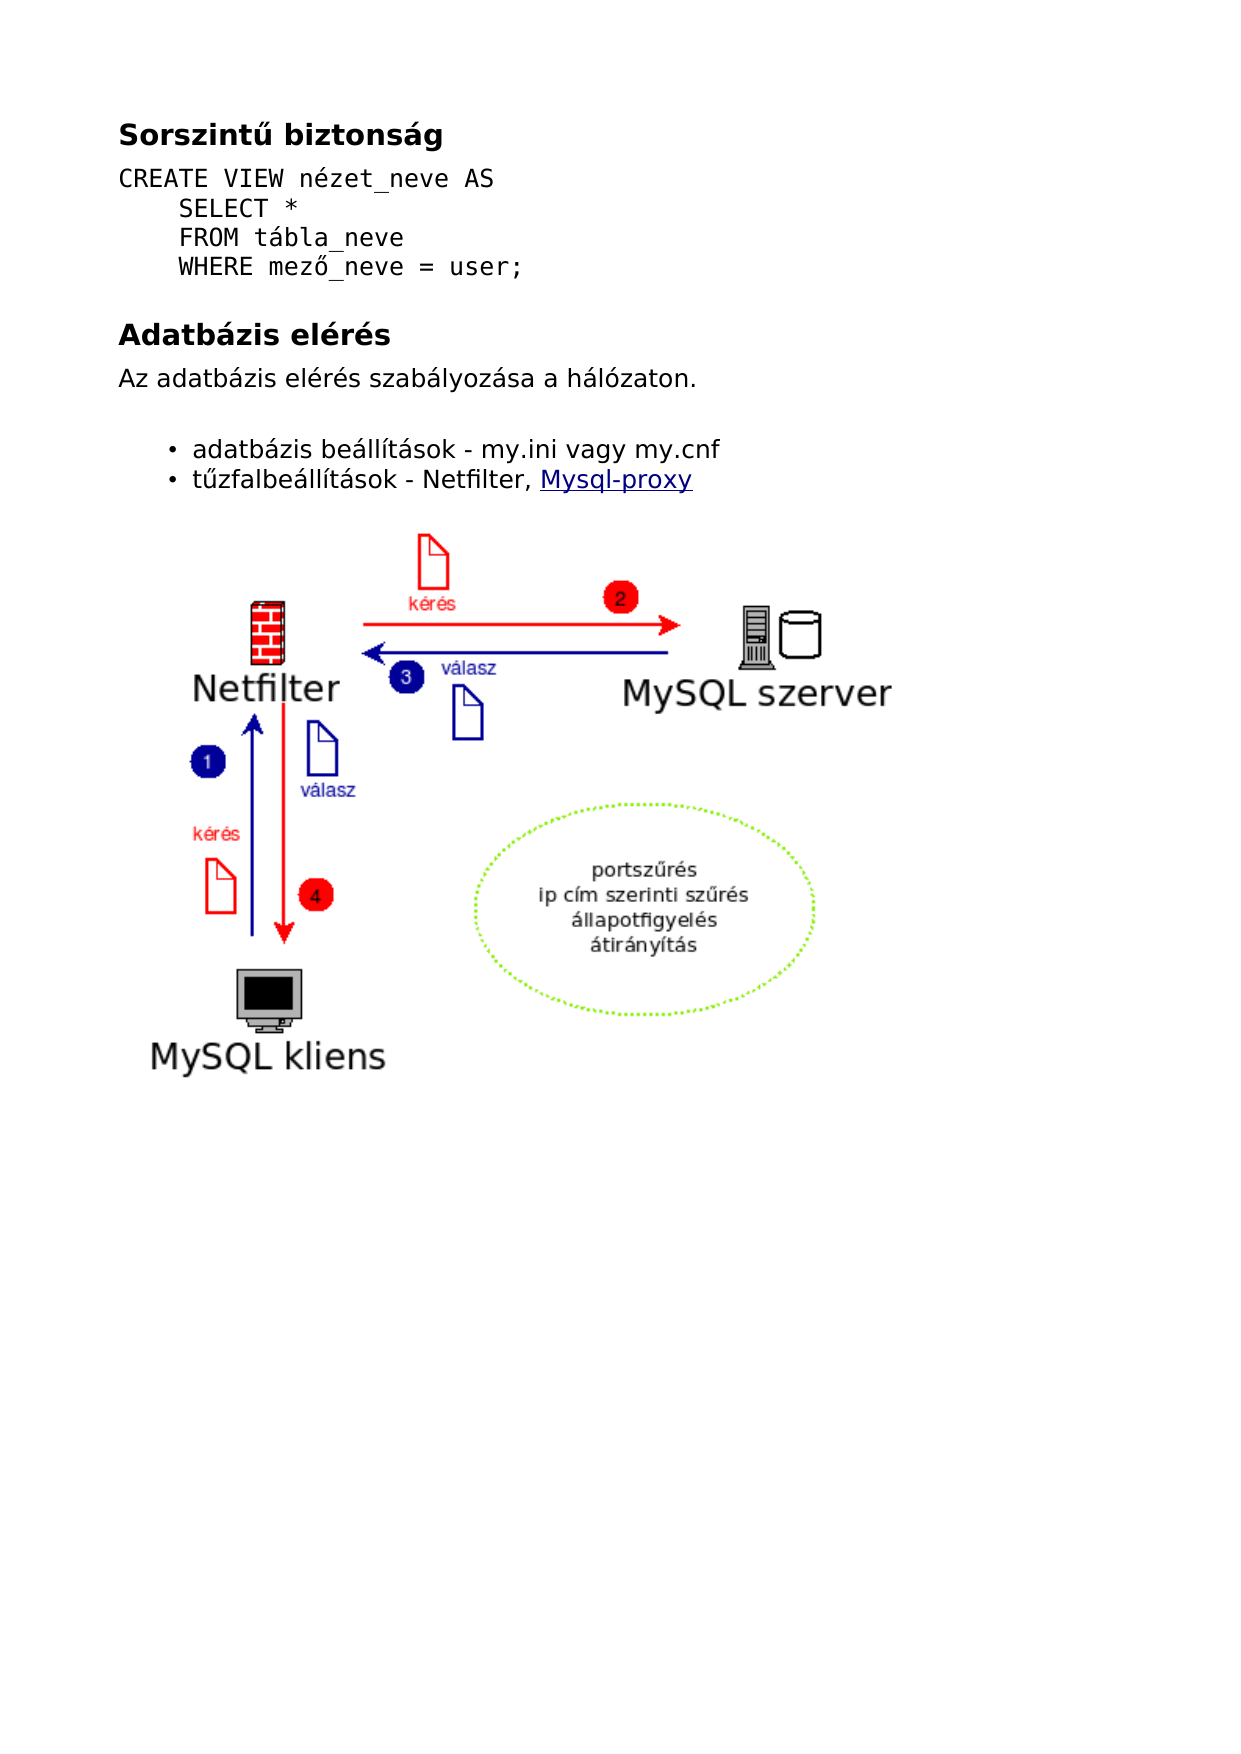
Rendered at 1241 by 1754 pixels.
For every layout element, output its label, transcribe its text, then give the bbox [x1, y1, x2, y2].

list adatbázis beállítások - my.ini vagy my.cnf [177, 436, 1122, 465]
picture [118, 523, 906, 1104]
text Az adatbázis elérés szabályozása a hálózaton. [118, 364, 1122, 394]
subtitle Adatbázis elérés [118, 318, 1122, 352]
text CREATE VIEW nézet_neve AS SELECT * FROM tábla_neve WHERE mező_neve = user; [118, 164, 1122, 281]
subtitle Sorszintű biztonság [118, 118, 1122, 152]
list tűzfalbeállítások - Netfilter, Mysql-proxy [177, 465, 1122, 494]
